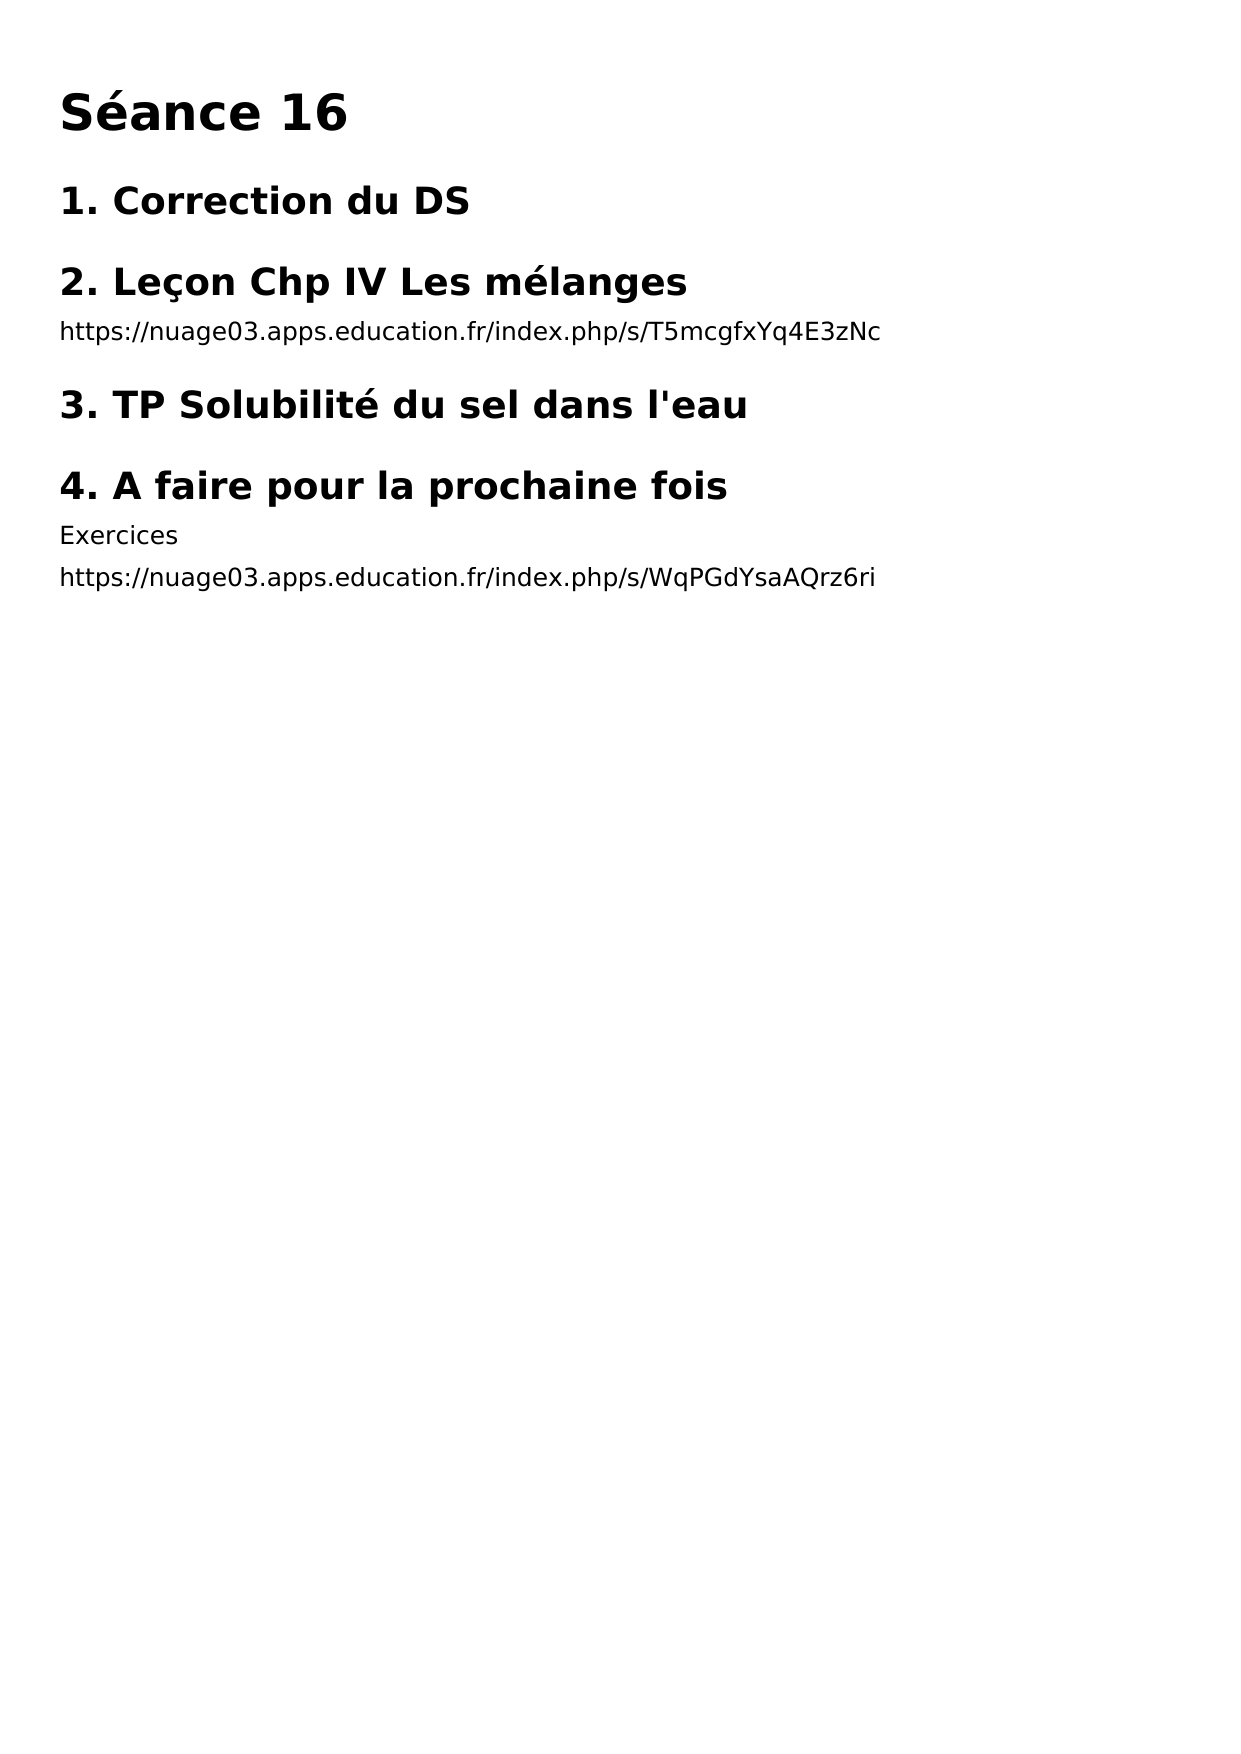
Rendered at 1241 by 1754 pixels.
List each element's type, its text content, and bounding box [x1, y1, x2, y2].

subtitle 2. Leçon Chp IV Les mélanges [59, 261, 1181, 304]
text https://nuage03.apps.education.fr/index.php/s/WqPGdYsaAQrz6ri [59, 563, 1181, 592]
text Exercices [59, 521, 1181, 550]
subtitle 3. TP Solubilité du sel dans l'eau [59, 384, 1181, 427]
subtitle 1. Correction du DS [59, 180, 1181, 223]
subtitle 4. A faire pour la prochaine fois [59, 465, 1181, 508]
text https://nuage03.apps.education.fr/index.php/s/T5mcgfxYq4E3zNc [59, 317, 1181, 346]
subtitle Séance 16 [59, 84, 1181, 142]
